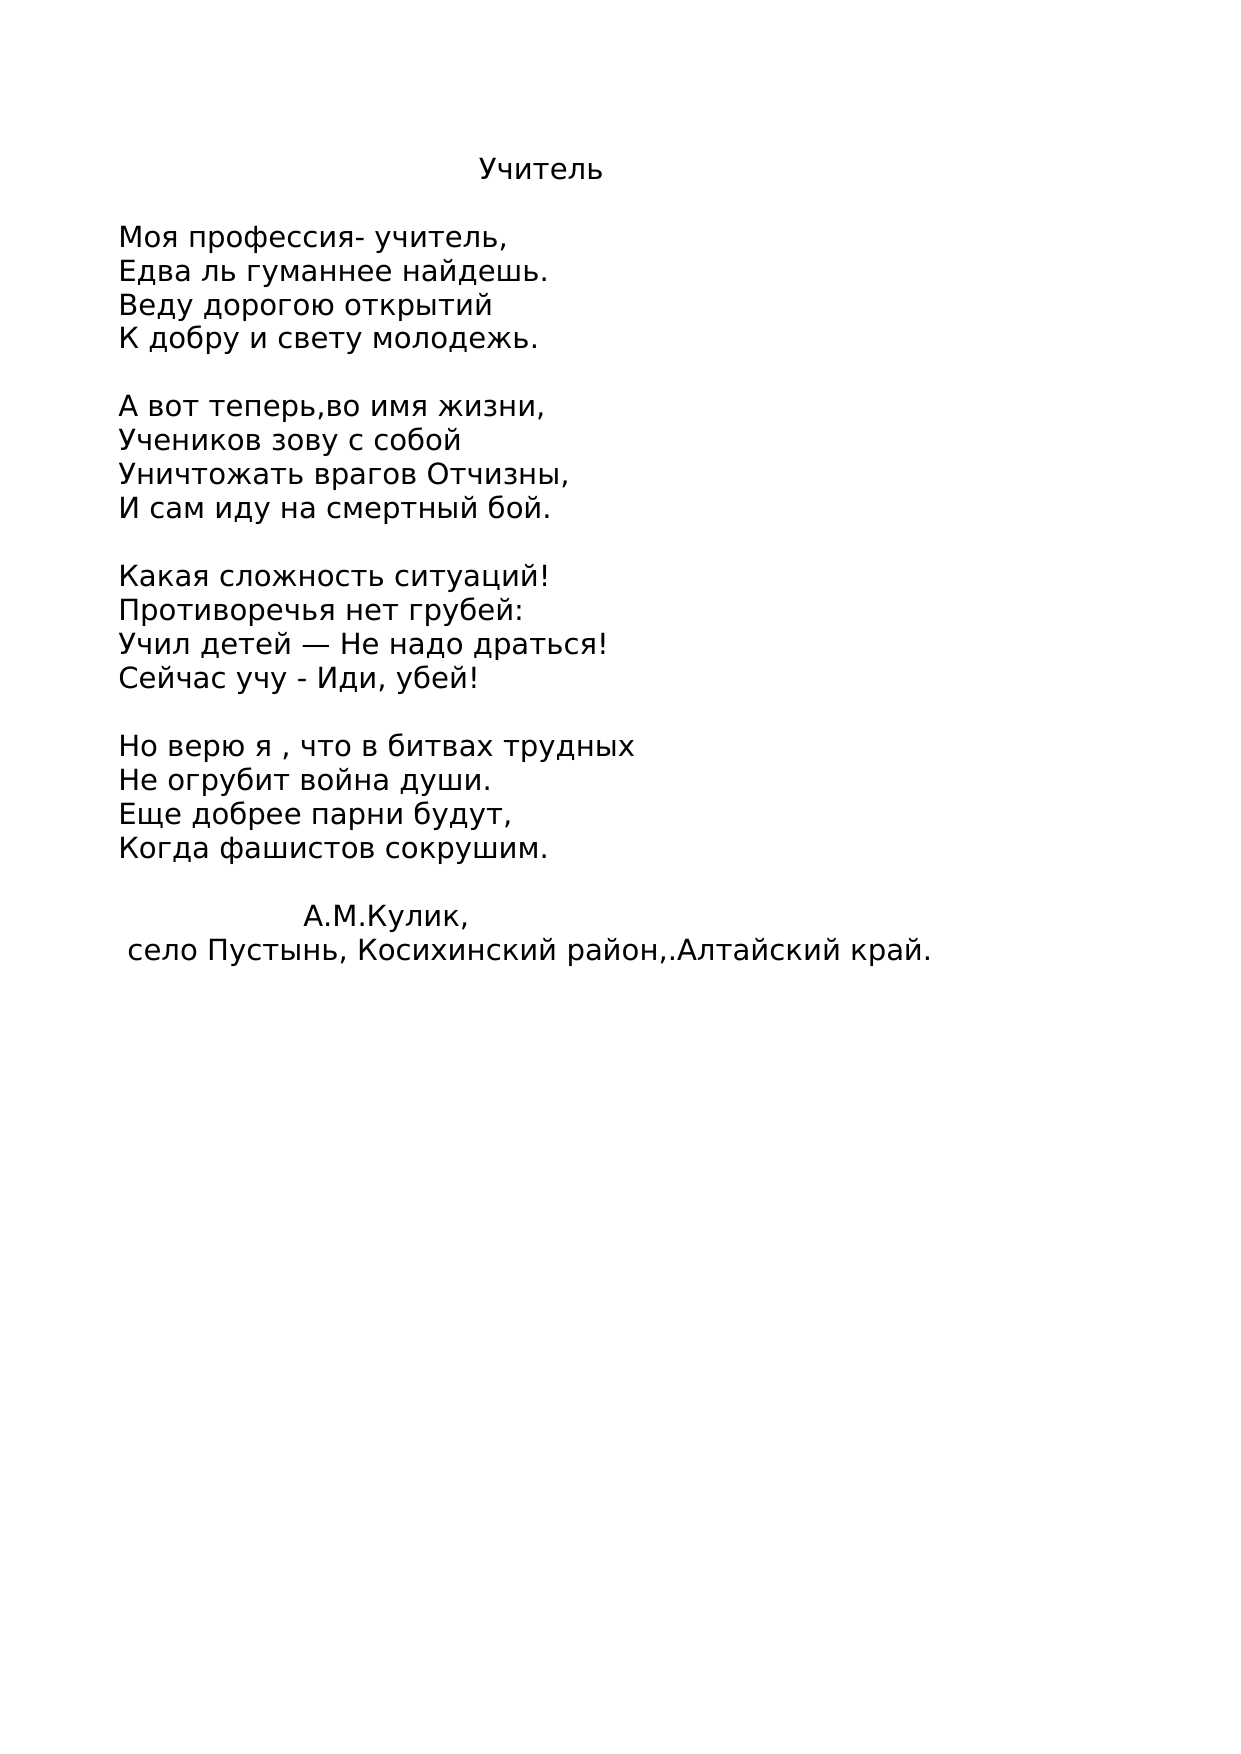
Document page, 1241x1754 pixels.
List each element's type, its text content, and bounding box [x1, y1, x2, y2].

text Учитель [118, 152, 1122, 186]
text Моя профессия- учитель, [118, 220, 1122, 254]
text Веду дорогою открытий [118, 288, 1122, 322]
text Противоречья нет грубей: [118, 593, 1122, 627]
text Какая сложность ситуаций! [118, 559, 1122, 593]
text А.М.Кулик, [118, 899, 1122, 933]
text Сейчас учу - Иди, убей! [118, 661, 1122, 695]
text Едва ль гуманнее найдешь. [118, 254, 1122, 288]
text село Пустынь, Косихинский район,.Алтайский край. [118, 933, 1122, 967]
text А вот теперь,во имя жизни, [118, 390, 1122, 424]
text Уничтожать врагов Отчизны, [118, 458, 1122, 492]
text И сам иду на смертный бой. [118, 492, 1122, 526]
text Еще добрее парни будут, [118, 797, 1122, 831]
text Не огрубит война души. [118, 763, 1122, 797]
text Учеников зову с собой [118, 424, 1122, 458]
text Когда фашистов сокрушим. [118, 831, 1122, 865]
text Учил детей — Не надо драться! [118, 627, 1122, 661]
text Но верю я , что в битвах трудных [118, 729, 1122, 763]
text К добру и свету молодежь. [118, 322, 1122, 356]
